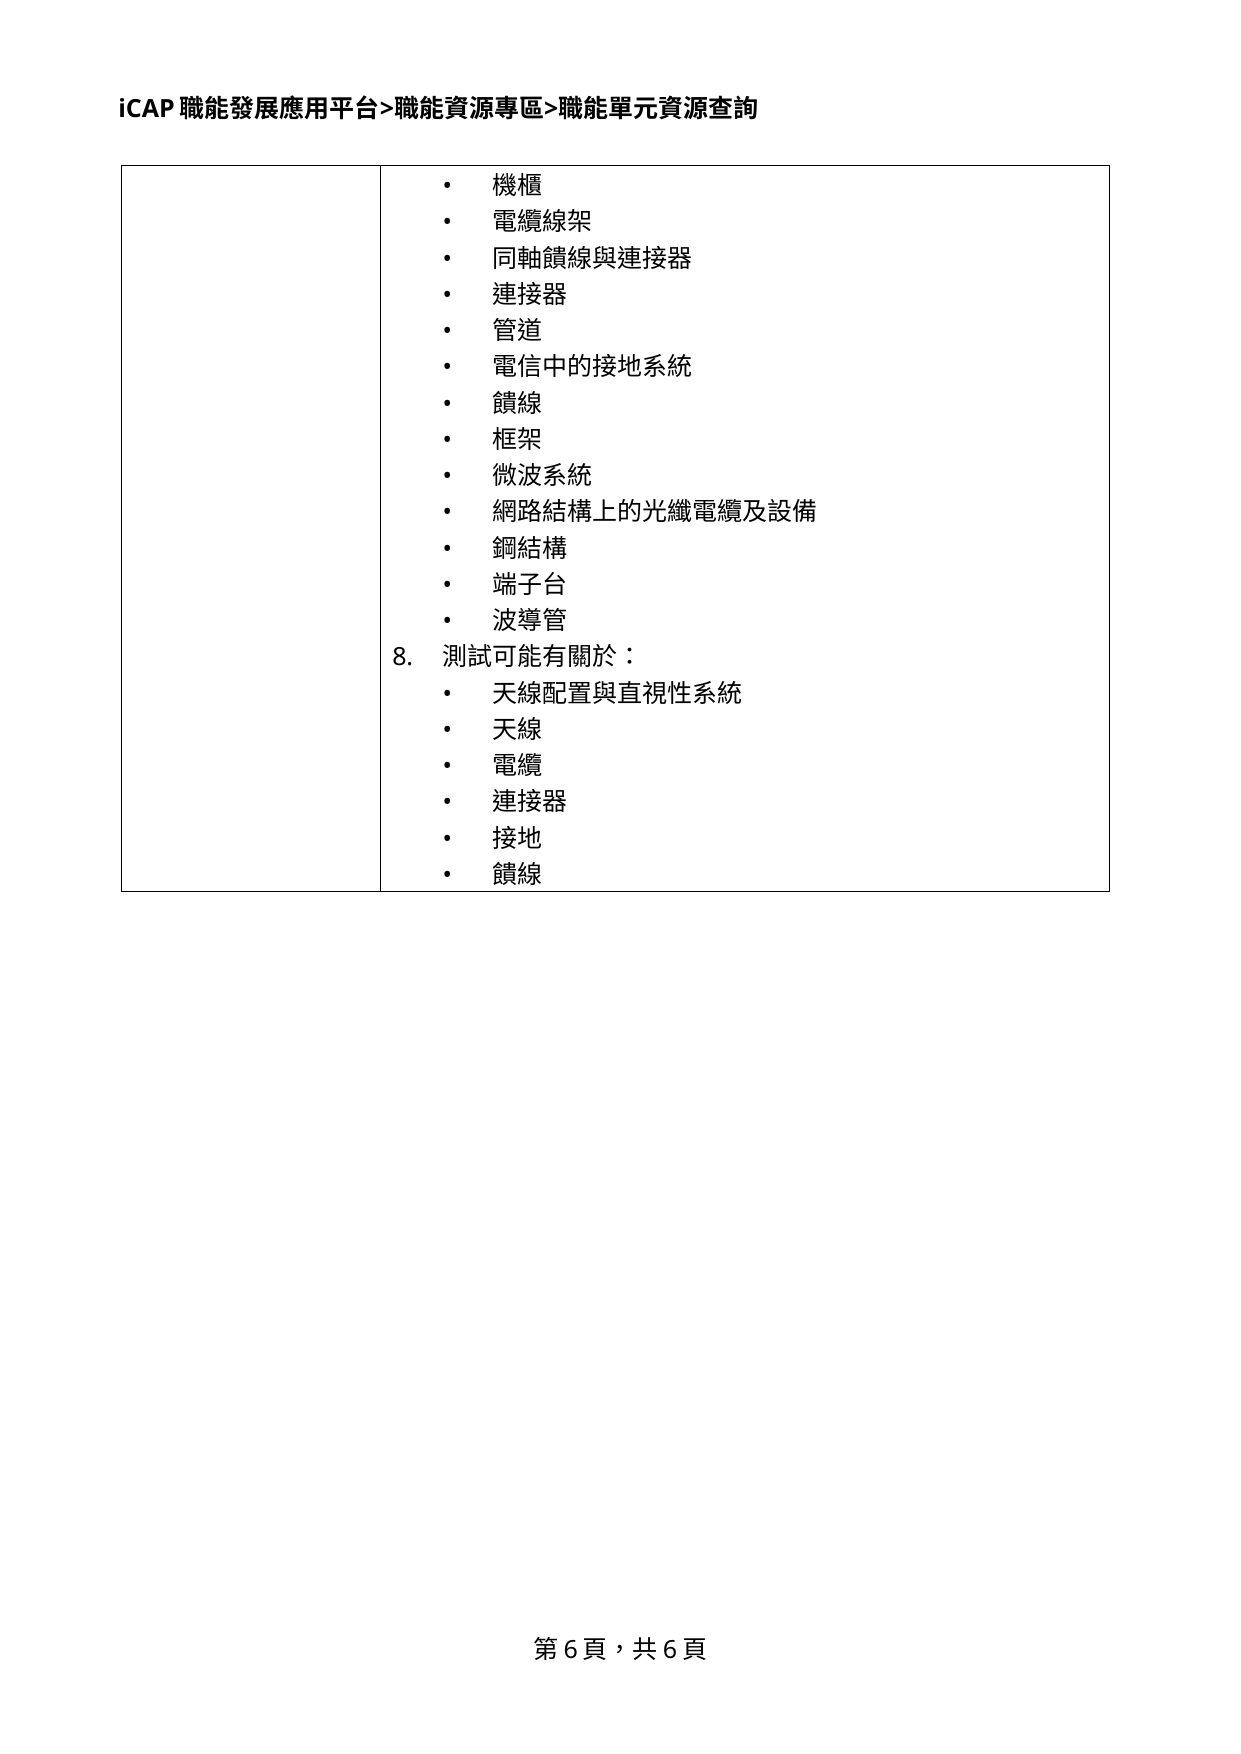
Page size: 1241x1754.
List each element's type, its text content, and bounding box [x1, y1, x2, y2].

table_cell 相關法規、規範及標準可能包括： 可能需要的合適執照： 吊車 起重機 索具 鷹架 絞車 設備認證 CE、美國國家標準協會(ANSI)設備標準 企業標準 設備標準、安全避雷、現場工程標準 職業衛生與安全 無線電通訊法 電信法 NCC標準與法規 EMR 標準 相關建築法規 國家標準 企業標準 環境保護 消防法規 遺產法規 國際標準 地方政府 WI、CI、商業作業程序 (BOP)、無線電通信頻率指配與牌照說明 (RALI)、指配指南 客戶需求可能包括： 資產所有者現場人員的調度情形 與網路其餘部分的相容性 時間表 設備類型 結構類型 工具需求可能包括： 起重機 堆高機 手工具 負載張力計 機械 電動工具 安全設備可包含: 高空安全帶與安全繩 錨定拉索 固定器 吊籠 耳罩 高空平台 設備護罩 防墜裝置與系統 墜落限制系統 墜落防護系統 閃光燈 手套 護罩 安全帽 單鉤挽索 滑車 救生帶 索具護板 索夾 安全護籠 安全眼鏡 安全帶： 基本 全身防墜落 座式安全帶 鷹架底板 固定拉繩 警告標誌與膠帶 安裝計畫可能包括： 根據現場情況的EMR危害管理計畫 防墜落系統： 雙鉤挽索 桿帶 固定拉繩 安裝結構 詳述下列事項的計畫及規格： 佈線 相容性問題 天線與硬體位置 材料類型與數量 所需工具 準備在電信現場使用光纖與雷射設備工作 相關法規、規範及標準 索具系統、方法及設備 安全工作實務： 墜落防護 墜落限制系統 安裝防墜落裝置 起吊方法 負荷計算 個人防護裝備 屋頂工作的安全問題 安全計畫 現場危害識別與控制措施 螺栓規格： 高強度鋼 高拉力鋼 軟剛 不鏽鋼 扭矩需求 張力規格： 天線架 臨時防墜繫穩 終端： 鋼絲索扣 空端 預製 採購材料可能包括： 搬運 採購 儲藏 從存貨或店家退倉 設備可能包括： 天線系統 機櫃 電纜線架 同軸饋線與連接器 連接器 管道 電信中的接地系統 饋線 框架 微波系統 網路結構上的光纖電纜及設備 鋼結構 端子台 波導管 測試可能有關於： 天線配置與直視性系統 天線 電纜 連接器 接地 饋線 [381, 166, 1109, 891]
table_cell [122, 166, 380, 891]
